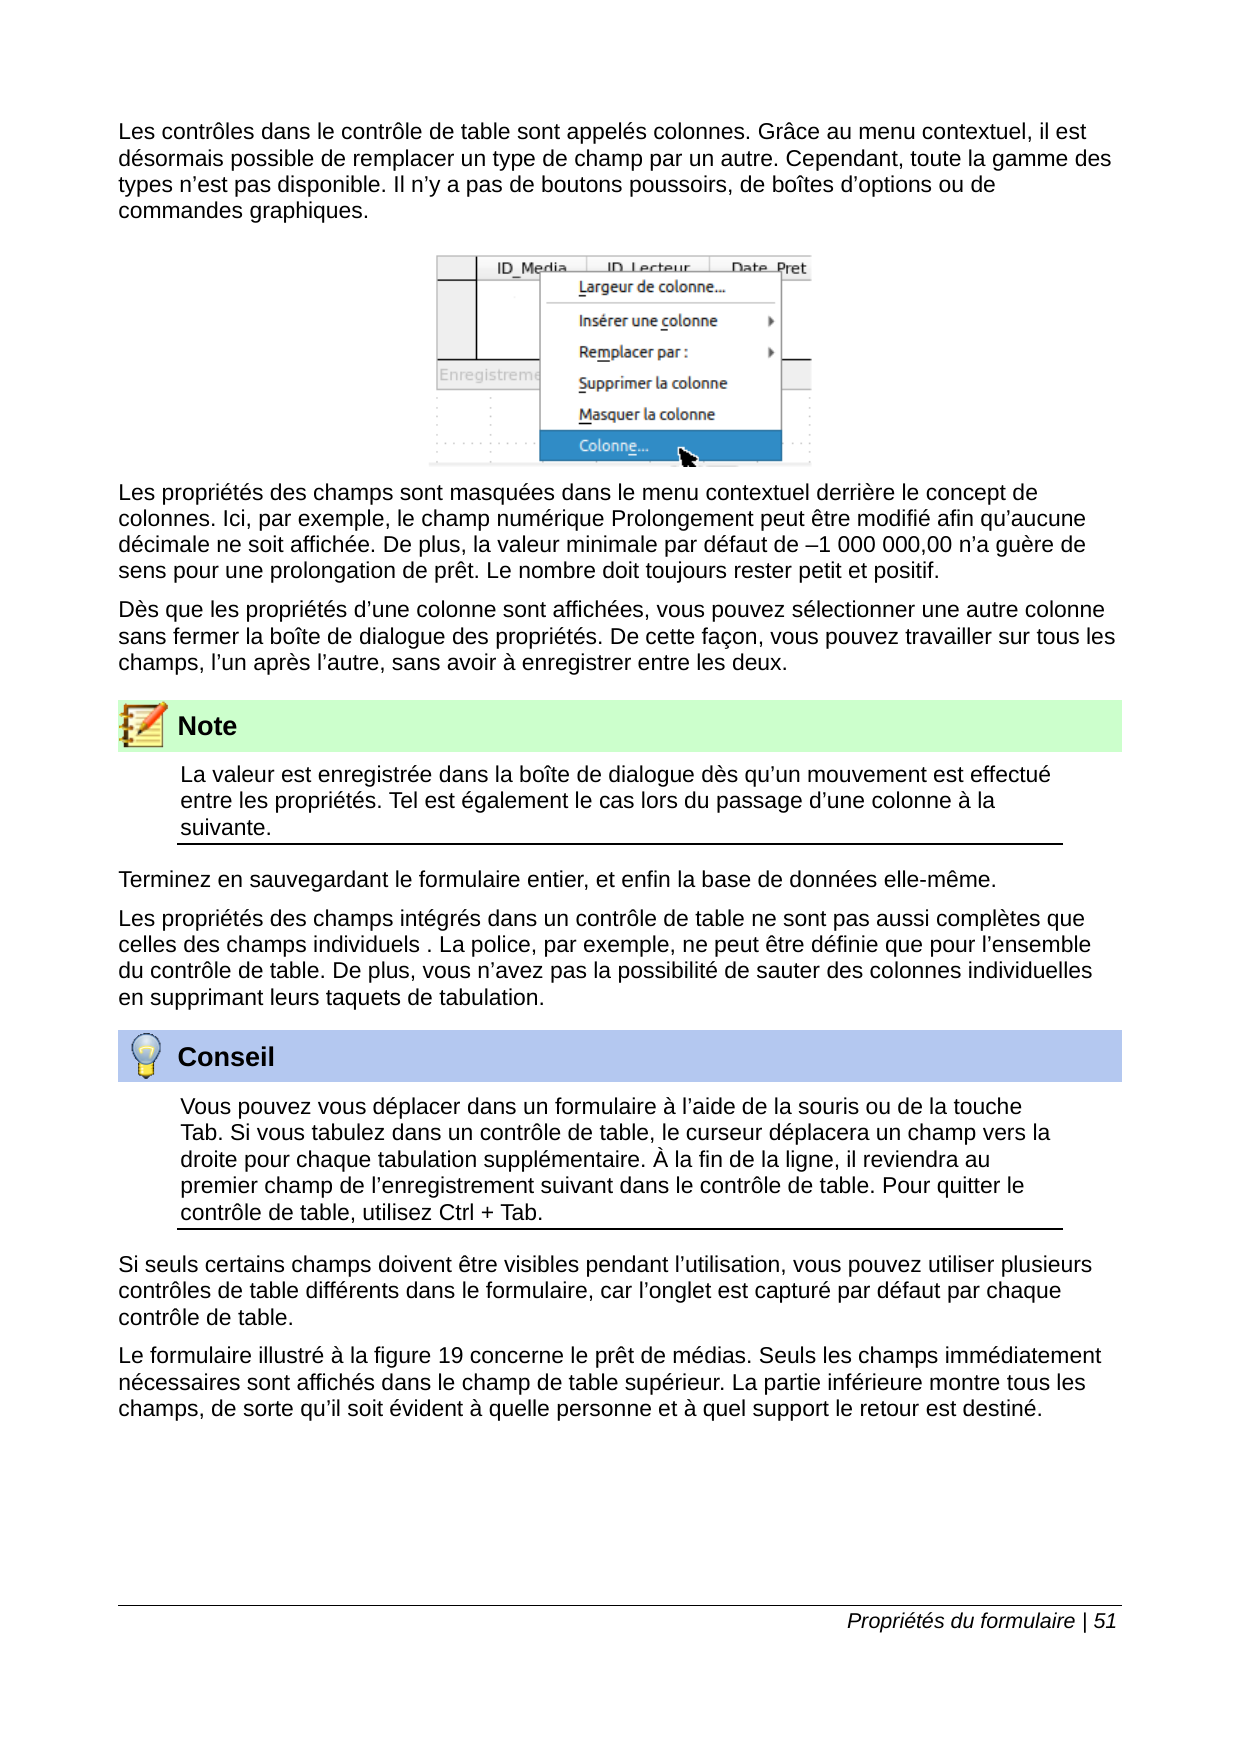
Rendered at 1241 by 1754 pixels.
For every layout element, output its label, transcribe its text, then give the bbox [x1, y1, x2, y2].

text Les propriétés des champs sont masquées dans le menu contextuel derrière le concept de colonnes. Ici, par exemple, le champ numérique Prolongement peut être modifié afin qu’aucune décimale ne soit affichée. De plus, la valeur minimale par défaut de –1 000 000,00 n’a guère de sens pour une prolongation de prêt. Le nombre doit toujours rester petit et positif. [118, 478, 1122, 584]
text Vous pouvez vous déplacer dans un formulaire à l’aide de la souris ou de la touche Tab. Si vous tabulez dans un contrôle de table, le curseur déplacera un champ vers la droite pour chaque tabulation supplémentaire. À la fin de la ligne, il reviendra au premier champ de l’enregistrement suivant dans le contrôle de table. Pour quitter le contrôle de table, utilisez Ctrl + Tab. [177, 1090, 1063, 1228]
text Dès que les propriétés d’une colonne sont affichées, vous pouvez sélectionner une autre colonne sans fermer la boîte de dialogue des propriétés. De cette façon, vous pouvez travailler sur tous les champs, l’un après l’autre, sans avoir à enregistrer entre les deux. [118, 596, 1122, 675]
text Si seuls certains champs doivent être visibles pendant l’utilisation, vous pouvez utiliser plusieurs contrôles de table différents dans le formulaire, car l’onglet est capturé par défaut par chaque contrôle de table. [118, 1251, 1122, 1330]
text Le formulaire illustré à la figure 19 concerne le prêt de médias. Seuls les champs immédiatement nécessaires sont affichés dans le champ de table supérieur. La partie inférieure montre tous les champs, de sorte qu’il soit évident à quelle personne et à quel support le retour est destiné. [118, 1342, 1122, 1422]
text Terminez en sauvegardant le formulaire entier, et enfin la base de données elle-même. [118, 866, 1122, 892]
text La valeur est enregistrée dans la boîte de dialogue dès qu’un mouvement est effectué entre les propriétés. Tel est également le cas lors du passage d’une colonne à la suivante. [177, 758, 1063, 843]
picture [119, 1031, 170, 1082]
picture [119, 700, 170, 751]
text Les propriétés des champs intégrés dans un contrôle de table ne sont pas aussi complètes que celles des champs individuels . La police, par exemple, ne peut être définie que pour l’ensemble du contrôle de table. De plus, vous n’avez pas la possibilité de sauter des colonnes individuelles en supprimant leurs taquets de tabulation. [118, 905, 1122, 1010]
list Conseil [118, 1030, 1122, 1082]
text Les contrôles dans le contrôle de table sont appelés colonnes. Grâce au menu contextuel, il est désormais possible de remplacer un type de champ par un autre. Cependant, toute la gamme des types n’est pas disponible. Il n’y a pas de boutons poussoirs, de boîtes d’options ou de commandes graphiques. [118, 118, 1122, 223]
list Note [118, 700, 1122, 752]
